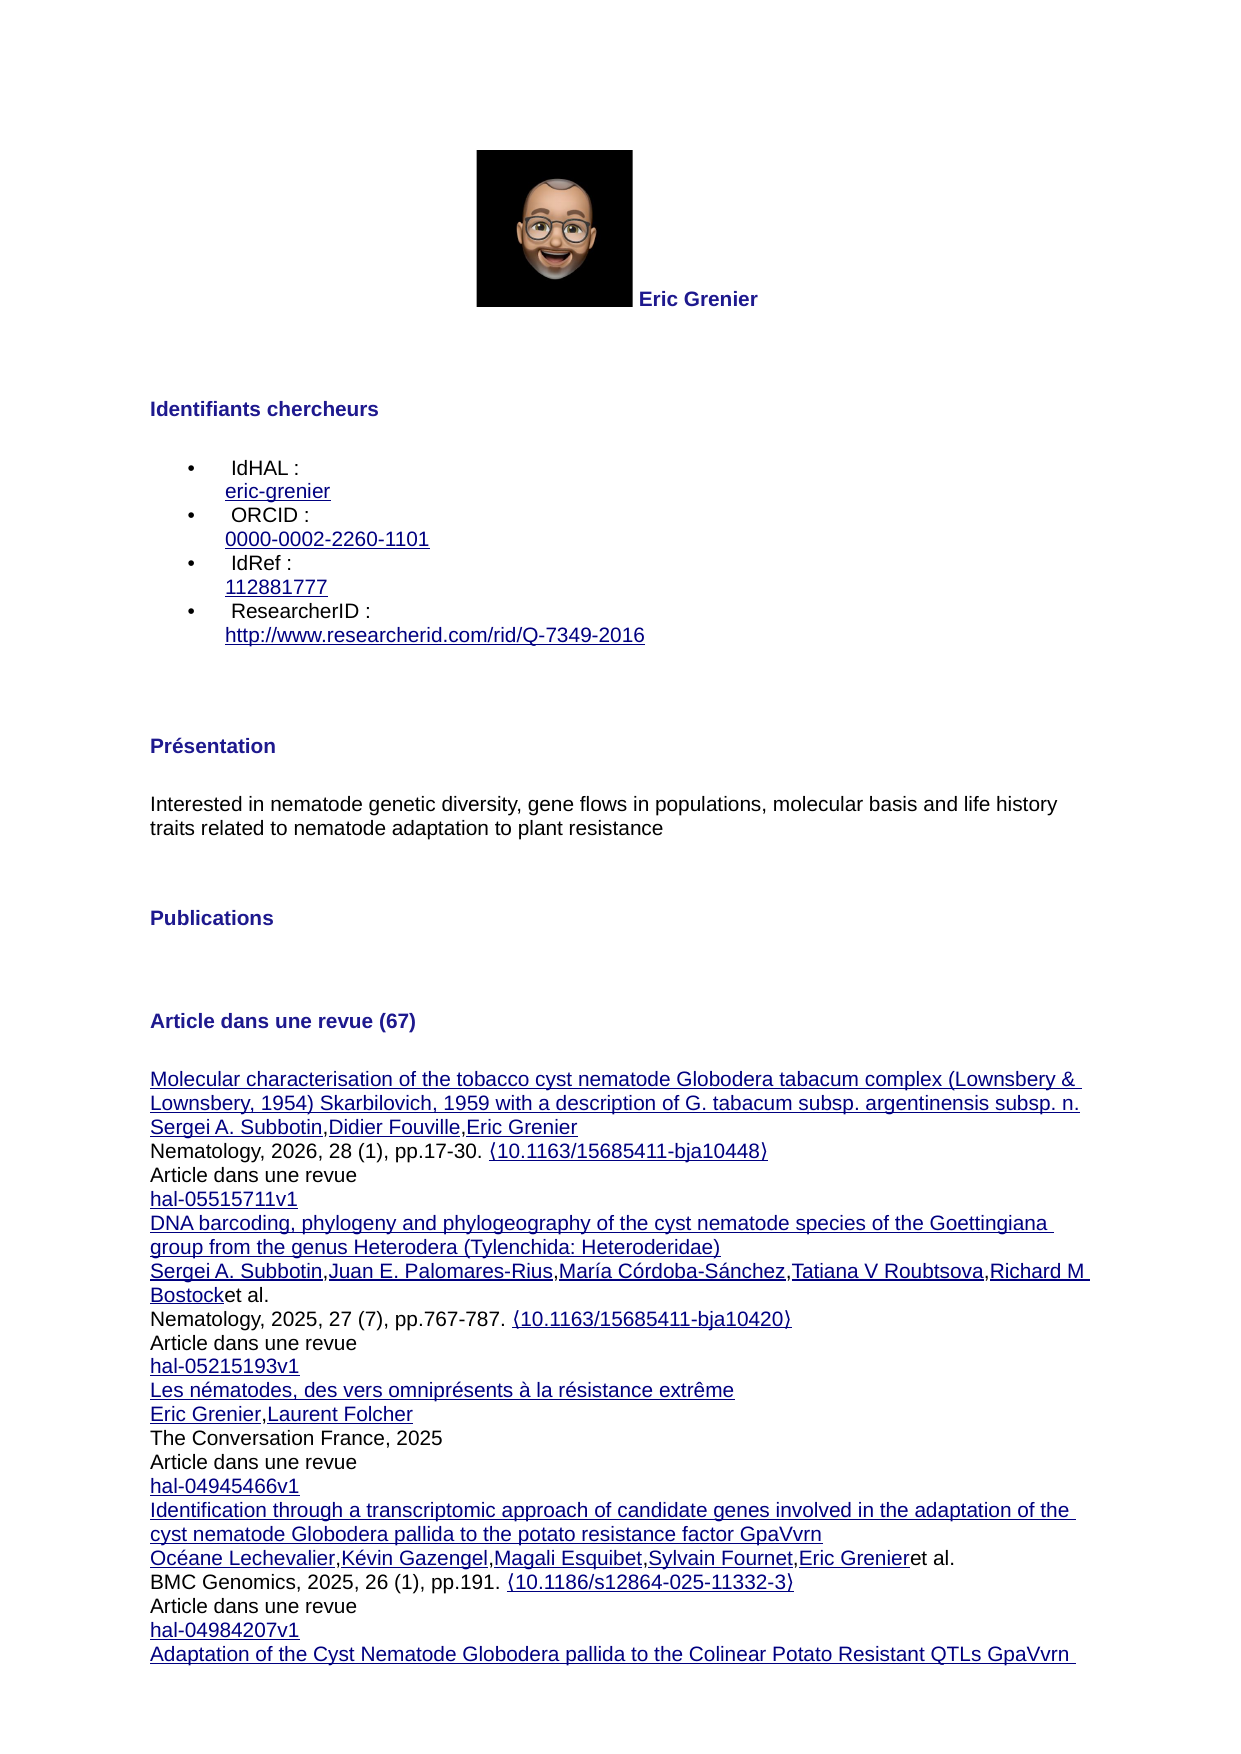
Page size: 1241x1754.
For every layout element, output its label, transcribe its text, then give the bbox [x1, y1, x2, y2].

table_cell Identification through a transcriptomic approach of candidate genes involved in the adaptation of the cyst nematode Globodera pallida to the potato resistance factor GpaVvrn Océane Lechevalier,Kévin Gazengel,Magali Esquibet,Sylvain Fournet,Eric Grenieret al. BMC Genomics, 2025, 26 (1), pp.191. ⟨10.1186/s12864-025-11332-3⟩ Article dans une revue hal-04984207v1 [150, 1498, 1090, 1642]
subtitle Publications [150, 905, 1090, 929]
list IdRef : [187, 551, 1090, 575]
table_header Molecular characterisation of the tobacco cyst nematode Globodera tabacum complex (Lownsbery & Lownsbery, 1954) Skarbilovich, 1959 with a description of G. tabacum subsp. argentinensis subsp. n. Sergei A. Subbotin,Didier Fouville,Eric Grenier Nematology, 2026, 28 (1), pp.17-30. ⟨10.1163/15685411-bja10448⟩ Article dans une revue hal-05515711v1 [150, 1067, 1090, 1211]
table_cell Adaptation of the Cyst Nematode Globodera pallida to the Colinear Potato Resistant QTLs GpaVvrn [150, 1642, 1090, 1666]
subtitle Présentation [150, 733, 1090, 757]
text Interested in nematode genetic diversity, gene flows in populations, molecular basis and life history traits related to nematode adaptation to plant resistance [150, 792, 1090, 840]
list 0000-0002-2260-1101 [187, 527, 1090, 551]
list IdHAL : [187, 455, 1090, 479]
subtitle Article dans une revue (67) [150, 1008, 1090, 1032]
table_cell DNA barcoding, phylogeny and phylogeography of the cyst nematode species of the Goettingiana group from the genus Heterodera (Tylenchida: Heteroderidae) Sergei A. Subbotin,Juan E. Palomares-Rius,María Córdoba-Sánchez,Tatiana V Roubtsova,Richard M Bostocket al. Nematology, 2025, 27 (7), pp.767-787. ⟨10.1163/15685411-bja10420⟩ Article dans une revue hal-05215193v1 [150, 1211, 1090, 1378]
picture [476, 150, 633, 307]
list ORCID : [187, 503, 1090, 527]
list http://www.researcherid.com/rid/Q-7349-2016 [187, 623, 1090, 647]
list 112881777 [187, 575, 1090, 599]
list ResearcherID : [187, 599, 1090, 623]
table_cell Les nématodes, des vers omniprésents à la résistance extrême Eric Grenier,Laurent Folcher The Conversation France, 2025 Article dans une revue hal-04945466v1 [150, 1378, 1090, 1498]
subtitle Identifiants chercheurs [150, 397, 1090, 421]
subtitle Eric Grenier [150, 150, 1090, 311]
list eric-grenier [187, 479, 1090, 503]
